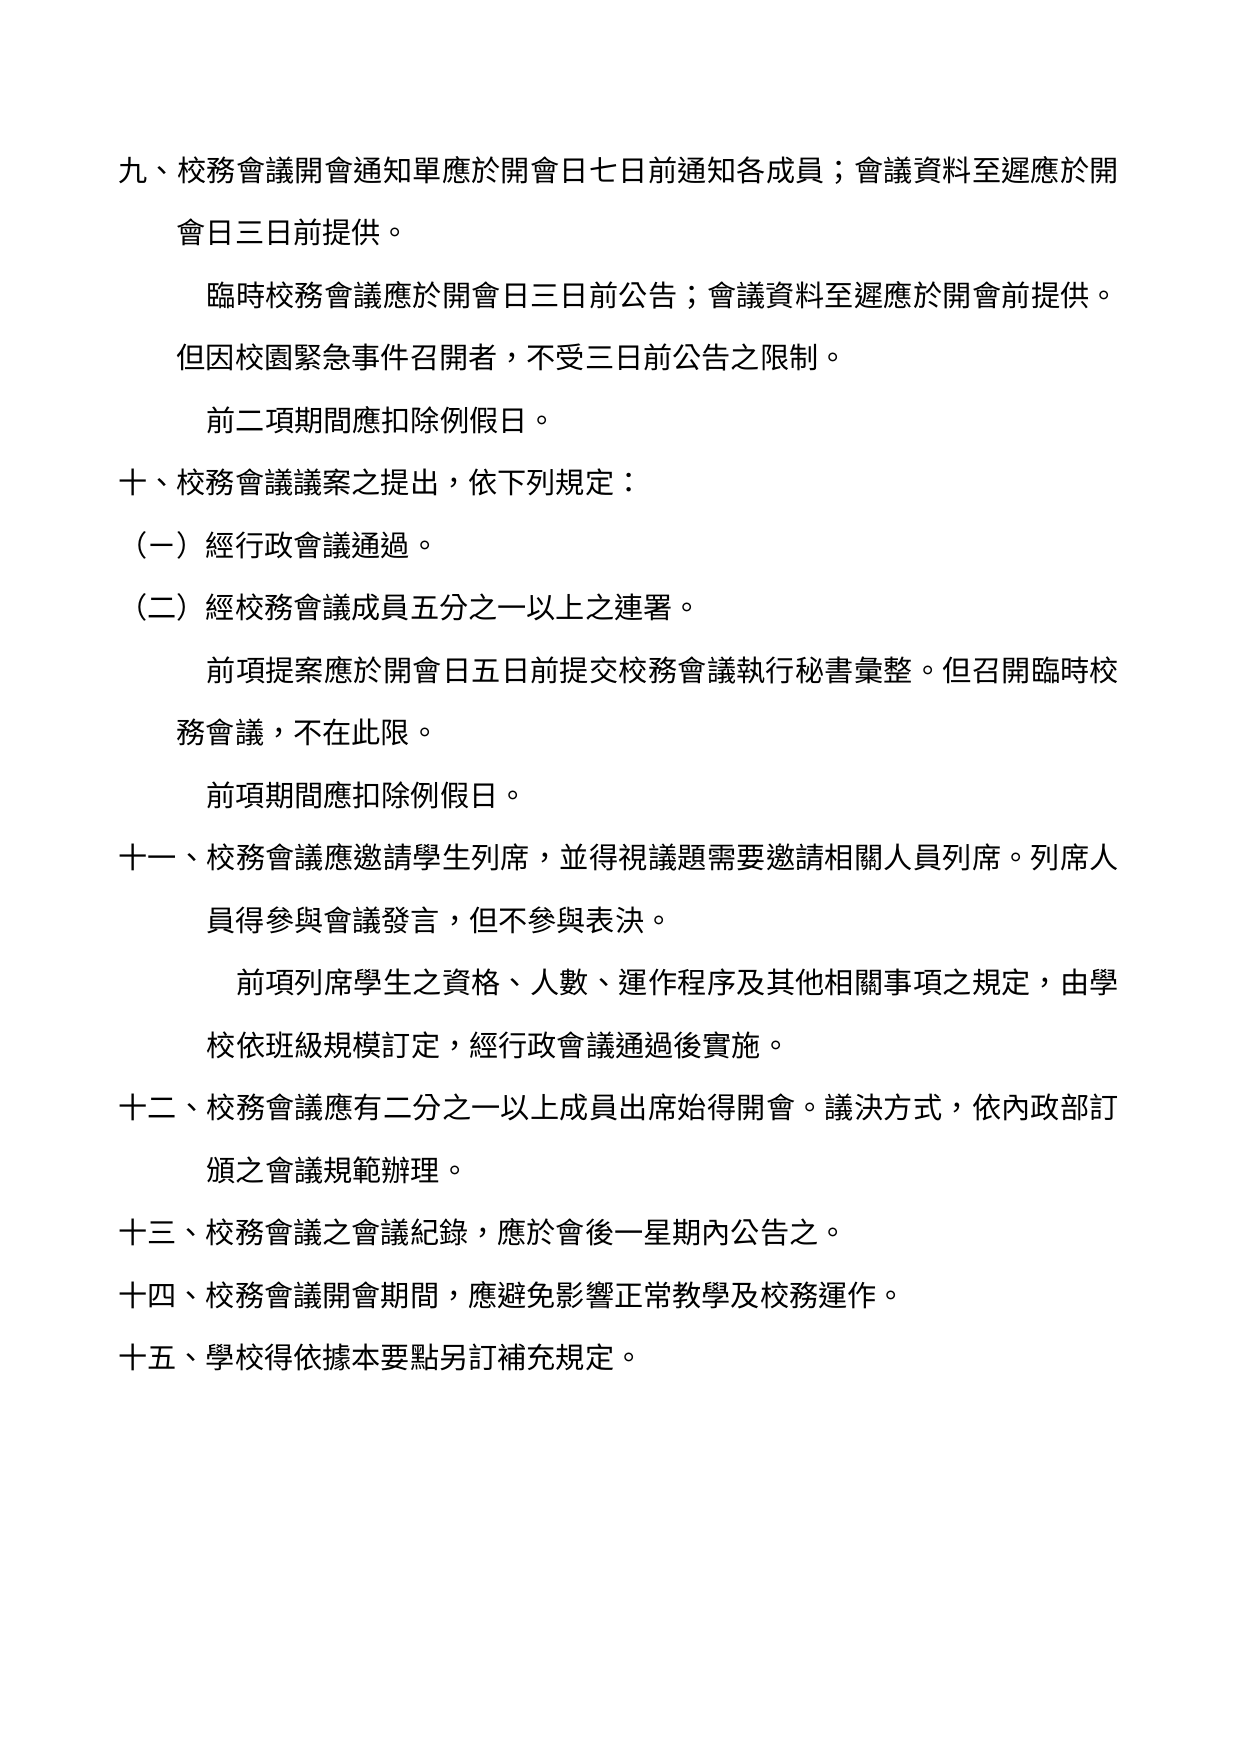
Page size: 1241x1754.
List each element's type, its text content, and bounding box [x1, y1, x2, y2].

text 十五、學校得依據本要點另訂補充規定。 [118, 1314, 1122, 1377]
text 前項列席學生之資格、人數、運作程序及其他相關事項之規定，由學校依班級規模訂定，經行政會議通過後實施。 [207, 939, 1122, 1064]
text 十四、校務會議開會期間，應避免影響正常教學及校務運作。 [118, 1252, 1122, 1314]
text 十二、校務會議應有二分之一以上成員出席始得開會。議決方式，依內政部訂頒之會議規範辦理。 [118, 1064, 1122, 1189]
text 十、校務會議議案之提出，依下列規定： [118, 439, 1122, 502]
text 前項期間應扣除例假日。 [176, 752, 1122, 814]
text 臨時校務會議應於開會日三日前公告；會議資料至遲應於開會前提供。但因校園緊急事件召開者，不受三日前公告之限制。 [176, 252, 1122, 377]
text 十一、校務會議應邀請學生列席，並得視議題需要邀請相關人員列席。列席人員得參與會議發言，但不參與表決。 [118, 814, 1122, 939]
text 九、校務會議開會通知單應於開會日七日前通知各成員；會議資料至遲應於開會日三日前提供。 [118, 127, 1122, 252]
text （ㄧ）經行政會議通過。 [118, 502, 1122, 564]
text 十三、校務會議之會議紀錄，應於會後一星期內公告之。 [118, 1189, 1122, 1252]
text 前二項期間應扣除例假日。 [176, 377, 1122, 439]
text 前項提案應於開會日五日前提交校務會議執行秘書彙整。但召開臨時校務會議，不在此限。 [176, 627, 1122, 752]
text （二）經校務會議成員五分之一以上之連署。 [118, 564, 1122, 627]
